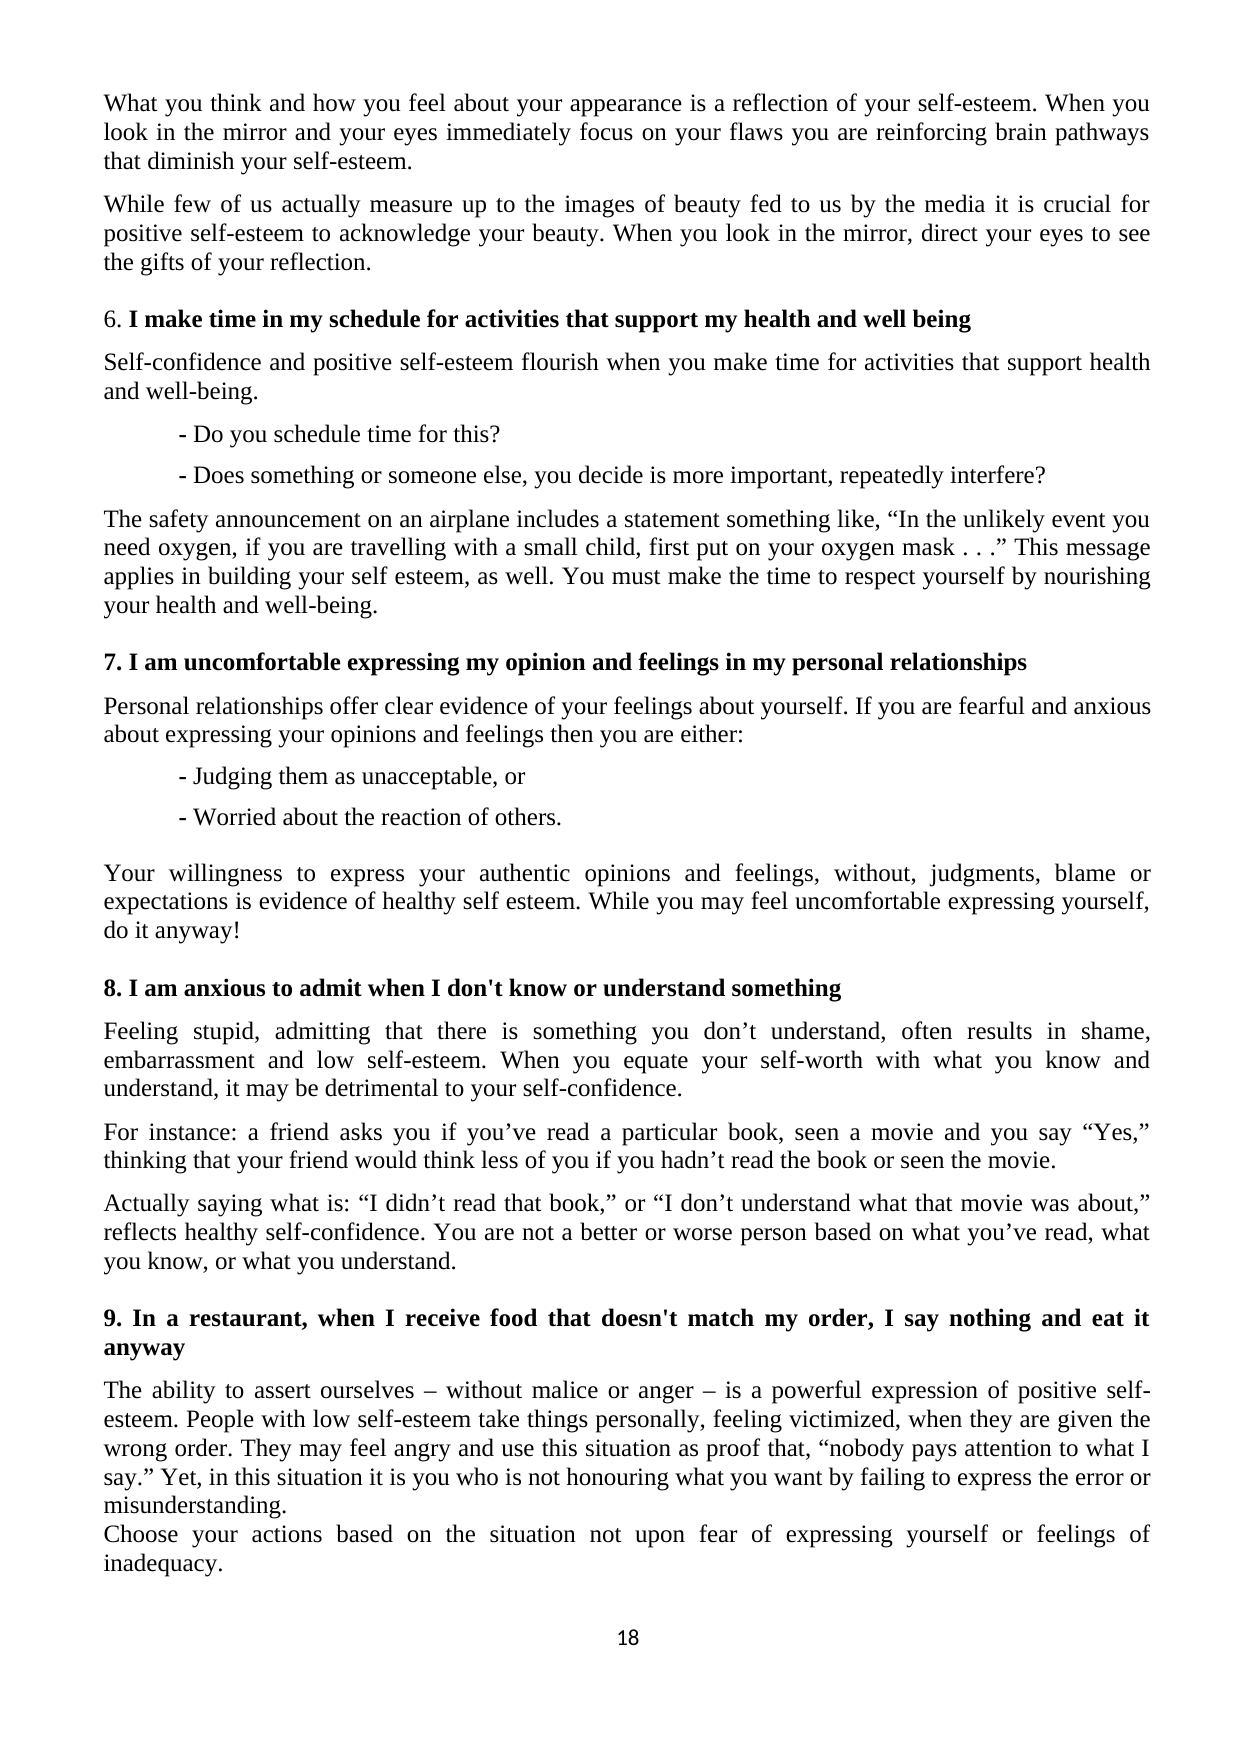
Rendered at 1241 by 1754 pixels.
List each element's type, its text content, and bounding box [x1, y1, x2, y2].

text - Do you schedule time for this? [178, 419, 1152, 448]
text Personal relationships offer clear evidence of your feelings about yourself. If you are fearful and anxious about expressing your opinions and feelings then you are either: [103, 691, 1152, 748]
text 9. In a restaurant, when I receive food that doesn't match my order, I say nothing and eat it anyway [103, 1303, 1152, 1361]
text Self-confidence and positive self-esteem flourish when you make time for activities that support health and well-being. [103, 347, 1152, 405]
text Your willingness to express your authentic opinions and feelings, without, judgments, blame or expectations is evidence of healthy self esteem. While you may feel uncomfortable expressing yourself, do it anyway! [103, 858, 1152, 944]
text Feeling stupid, admitting that there is something you don’t understand, often results in shame, embarrassment and low self-esteem. When you equate your self-worth with what you know and understand, it may be detrimental to your self-confidence. [103, 1016, 1152, 1102]
text 7. I am uncomfortable expressing my opinion and feelings in my personal relationships [103, 647, 1152, 676]
text While few of us actually measure up to the images of beauty fed to us by the media it is crucial for positive self-esteem to acknowledge your beauty. When you look in the mirror, direct your eyes to see the gifts of your reflection. [103, 189, 1152, 275]
text - Worried about the reaction of others. [178, 802, 1152, 831]
text The ability to assert ourselves – without malice or anger – is a powerful expression of positive self- esteem. People with low self-esteem take things personally, feeling victimized, when they are given the wrong order. They may feel angry and use this situation as proof that, “nobody pays attention to what I say.” Yet, in this situation it is you who is not honouring what you want by failing to express the error or misunderstanding. [103, 1376, 1152, 1519]
text 6. I make time in my schedule for activities that support my health and well being [103, 304, 1152, 333]
text - Does something or someone else, you decide is more important, repeatedly interfere? [178, 461, 1152, 489]
text The safety announcement on an airplane includes a statement something like, “In the unlikely event you need oxygen, if you are travelling with a small child, first put on your oxygen mask . . .” This message applies in building your self esteem, as well. You must make the time to respect yourself by nourishing your health and well-being. [103, 504, 1152, 619]
text Actually saying what is: “I didn’t read that book,” or “I don’t understand what that movie was about,” reflects healthy self-confidence. You are not a better or worse person based on what you’ve read, what you know, or what you understand. [103, 1188, 1152, 1275]
text What you think and how you feel about your appearance is a reflection of your self-esteem. When you look in the mirror and your eyes immediately focus on your flaws you are reinforcing brain pathways that diminish your self-esteem. [103, 88, 1152, 175]
text For instance: a friend asks you if you’ve read a particular book, seen a movie and you say “Yes,” thinking that your friend would think less of you if you hadn’t read the book or seen the movie. [103, 1117, 1152, 1174]
text - Judging them as unacceptable, or [178, 761, 1152, 789]
text 8. I am anxious to admit when I don't know or understand something [103, 973, 1152, 1001]
text Choose your actions based on the situation not upon fear of expressing yourself or feelings of inadequacy. [103, 1519, 1152, 1577]
